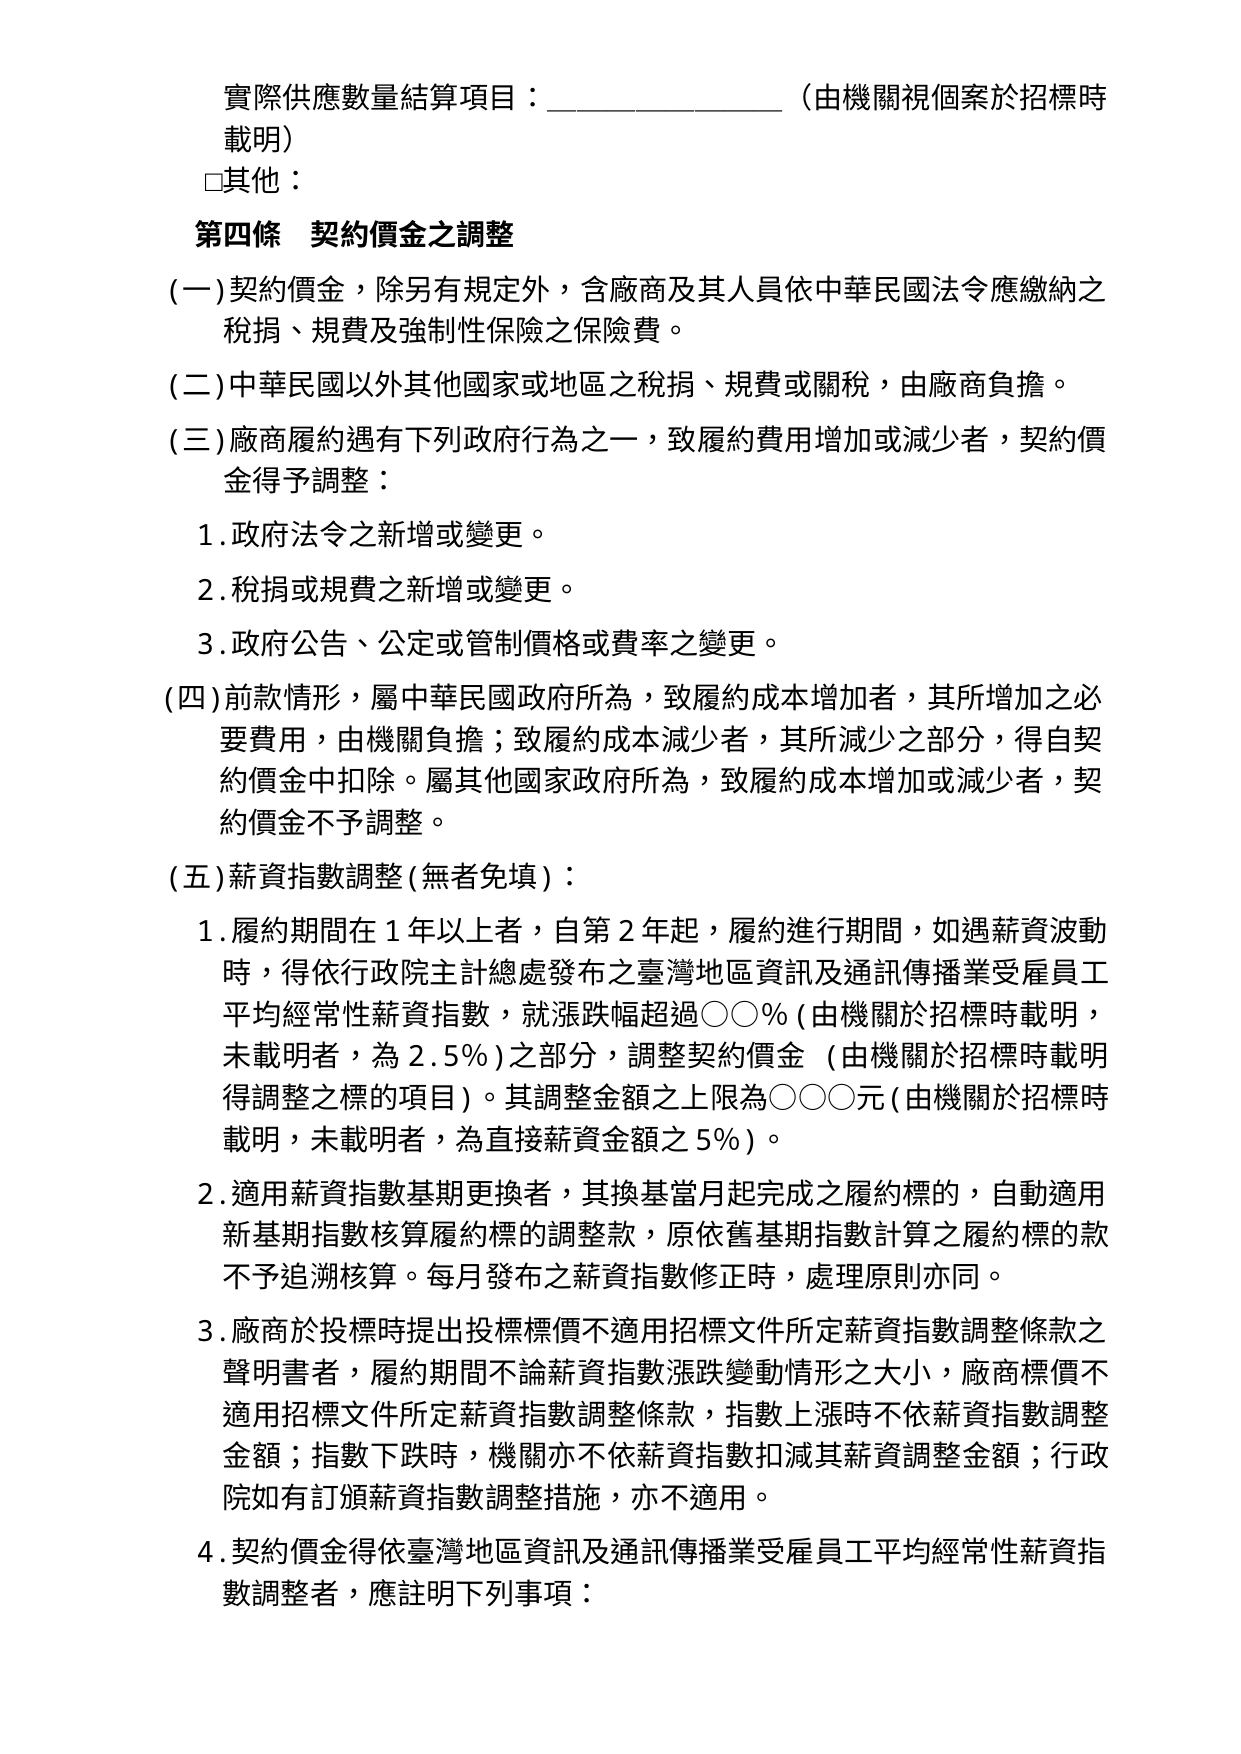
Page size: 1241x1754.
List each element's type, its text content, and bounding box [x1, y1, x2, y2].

text (五)薪資指數調整(無者免填)： [164, 854, 1109, 896]
text 4.契約價金得依臺灣地區資訊及通訊傳播業受雇員工平均經常性薪資指數調整者，應註明下列事項： [196, 1529, 1109, 1612]
text (三)廠商履約遇有下列政府行為之一，致履約費用增加或減少者，契約價金得予調整： [164, 417, 1109, 500]
text 1.政府法令之新增或變更。 [196, 512, 1109, 554]
text (四)前款情形，屬中華民國政府所為，致履約成本增加者，其所增加之必要費用，由機關負擔；致履約成本減少者，其所減少之部分，得自契約價金中扣除。屬其他國家政府所為，致履約成本增加或減少者，契約價金不予調整。 [160, 675, 1103, 842]
text 2.適用薪資指數基期更換者，其換基當月起完成之履約標的，自動適用新基期指數核算履約標的調整款，原依舊基期指數計算之履約標的款不予追溯核算。每月發布之薪資指數修正時，處理原則亦同。 [196, 1171, 1109, 1296]
text 3.政府公告、公定或管制價格或費率之變更。 [196, 621, 1109, 662]
text 3.廠商於投標時提出投標標價不適用招標文件所定薪資指數調整條款之聲明書者，履約期間不論薪資指數漲跌變動情形之大小，廠商標價不適用招標文件所定薪資指數調整條款，指數上漲時不依薪資指數調整金額；指數下跌時，機關亦不依薪資指數扣減其薪資調整金額；行政院如有訂頒薪資指數調整措施，亦不適用。 [196, 1308, 1109, 1517]
text (一)契約價金，除另有規定外，含廠商及其人員依中華民國法令應繳納之稅捐、規費及強制性保險之保險費。 [164, 267, 1109, 350]
text 第四條 契約價金之調整 [135, 212, 1109, 254]
text □其他： [135, 158, 1109, 200]
text 2.稅捐或規費之新增或變更。 [196, 567, 1109, 608]
text 實際供應數量結算項目：＿＿＿＿＿＿＿＿（由機關視個案於招標時載明） [194, 75, 1109, 158]
text (二)中華民國以外其他國家或地區之稅捐、規費或關稅，由廠商負擔。 [164, 362, 1109, 404]
text 1.履約期間在1年以上者，自第2年起，履約進行期間，如遇薪資波動時，得依行政院主計總處發布之臺灣地區資訊及通訊傳播業受雇員工平均經常性薪資指數，就漲跌幅超過○○％(由機關於招標時載明，未載明者，為2.5％)之部分，調整契約價金 (由機關於招標時載明得調整之標的項目)。其調整金額之上限為○○○元(由機關於招標時載明，未載明者，為直接薪資金額之5％)。 [196, 908, 1109, 1158]
